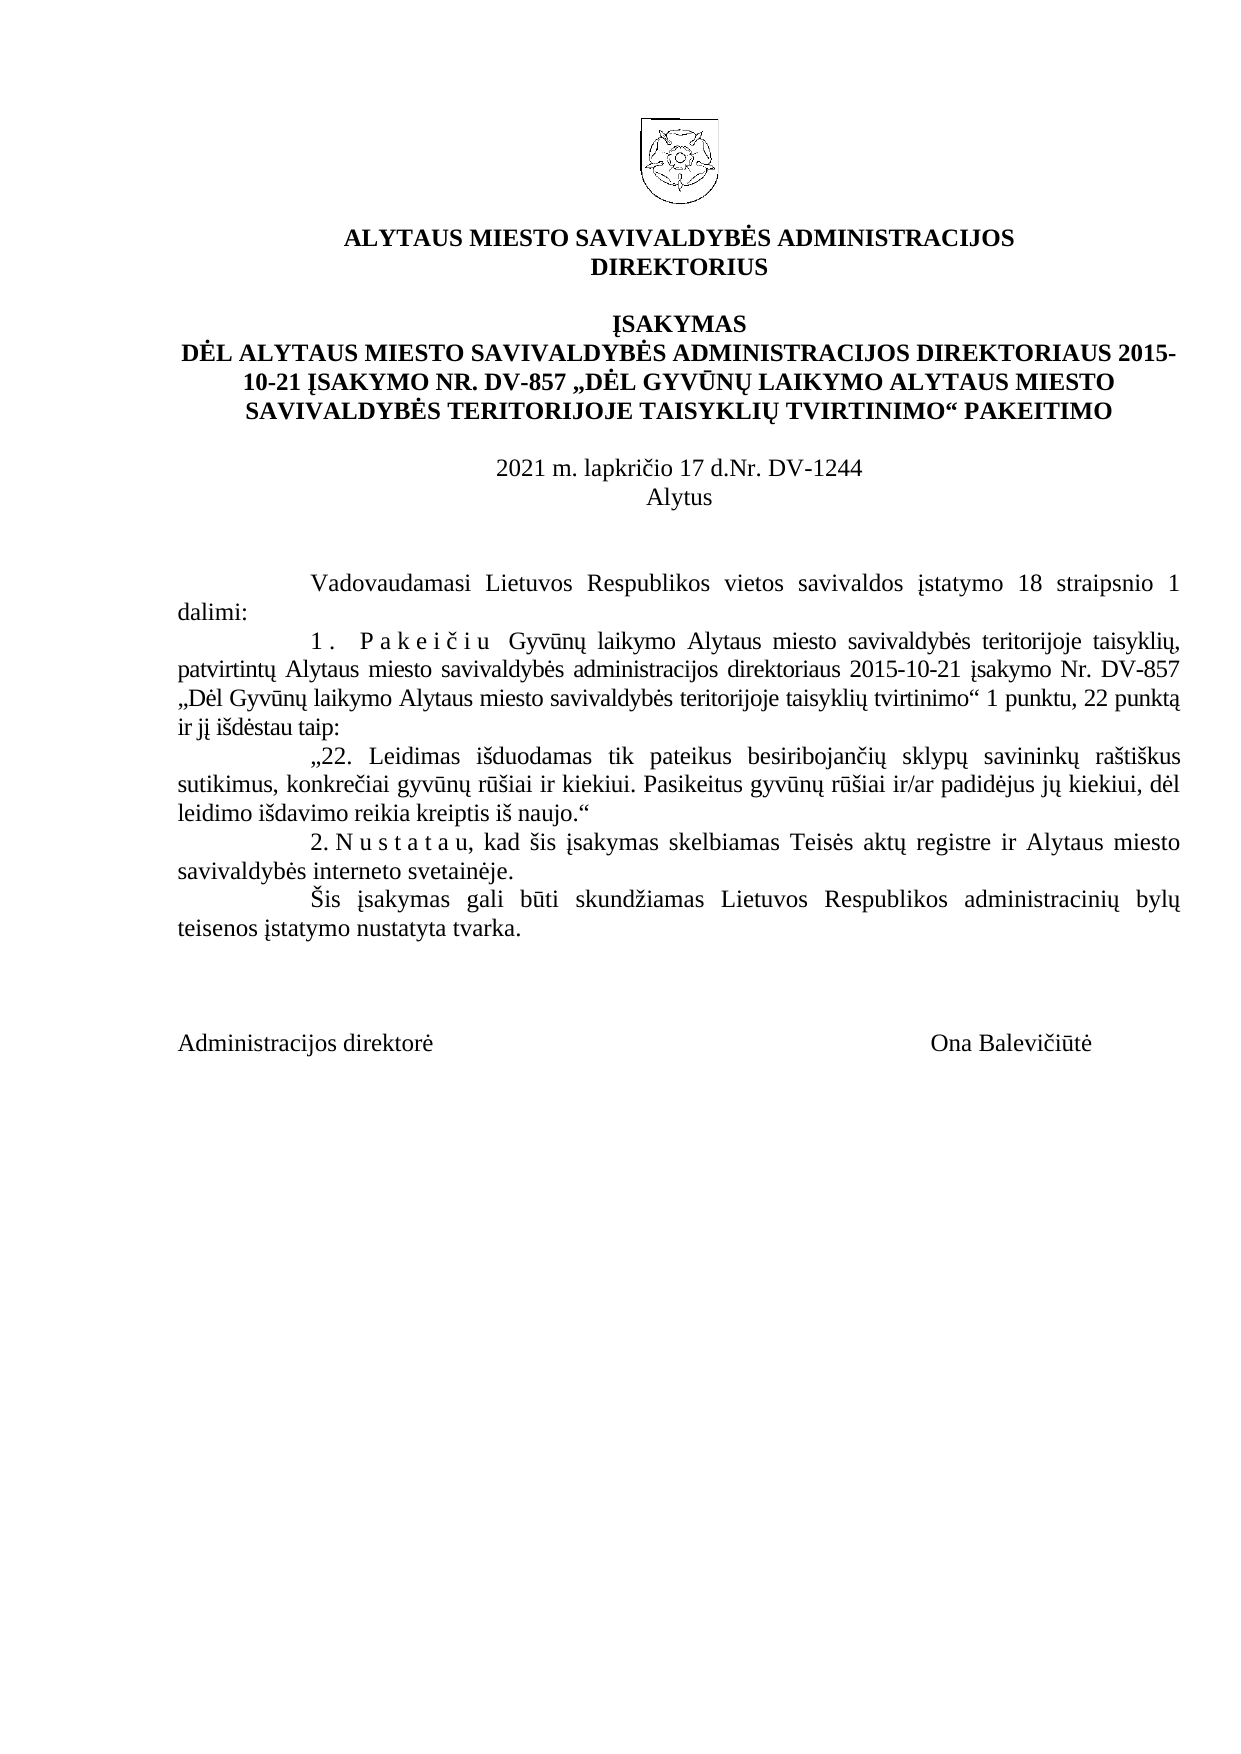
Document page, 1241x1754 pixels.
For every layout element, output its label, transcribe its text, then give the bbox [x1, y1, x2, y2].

text ĮSAKYMAS [177, 309, 1181, 338]
text DIREKTORIUS [177, 252, 1181, 281]
text 1. Pakeičiu Gyvūnų laikymo Alytaus miesto savivaldybės teritorijoje taisyklių, patvirtintų Alytaus miesto savivaldybės administracijos direktoriaus 2015-10-21 įsakymo Nr. DV-857 „Dėl Gyvūnų laikymo Alytaus miesto savivaldybės teritorijoje taisyklių tvirtinimo“ 1 punktu, 22 punktą ir jį išdėstau taip: [177, 626, 1181, 741]
text Vadovaudamasi Lietuvos Respublikos vietos savivaldos įstatymo 18 straipsnio 1 dalimi: [177, 568, 1181, 626]
text DĖL ALYTAUS MIESTO SAVIVALDYBĖS ADMINISTRACIJOS DIREKTORIAUS 2015-10-21 ĮSAKYMO NR. DV-857 „DĖL GYVŪNŲ LAIKYMO ALYTAUS MIESTO SAVIVALDYBĖS TERITORIJOJE TAISYKLIŲ TVIRTINIMO“ PAKEITIMO [177, 338, 1181, 424]
text 2. Nustatau, kad šis įsakymas skelbiamas Teisės aktų registre ir Alytaus miesto savivaldybės interneto svetainėje. [177, 827, 1181, 884]
text Šis įsakymas gali būti skundžiamas Lietuvos Respublikos administracinių bylų teisenos įstatymo nustatyta tvarka. [177, 884, 1181, 942]
text Alytus [177, 482, 1181, 511]
text ALYTAUS MIESTO SAVIVALDYBĖS ADMINISTRACIJOS [177, 223, 1181, 252]
text Administracijos direktorė Ona Balevičiūtė [177, 1028, 1181, 1057]
text „22. Leidimas išduodamas tik pateikus besiribojančių sklypų savininkų raštiškus sutikimus, konkrečiai gyvūnų rūšiai ir kiekiui. Pasikeitus gyvūnų rūšiai ir/ar padidėjus jų kiekiui, dėl leidimo išdavimo reikia kreiptis iš naujo.“ [177, 741, 1181, 827]
text 2021 m. lapkričio 17 d.Nr. DV-1244 [177, 453, 1181, 482]
